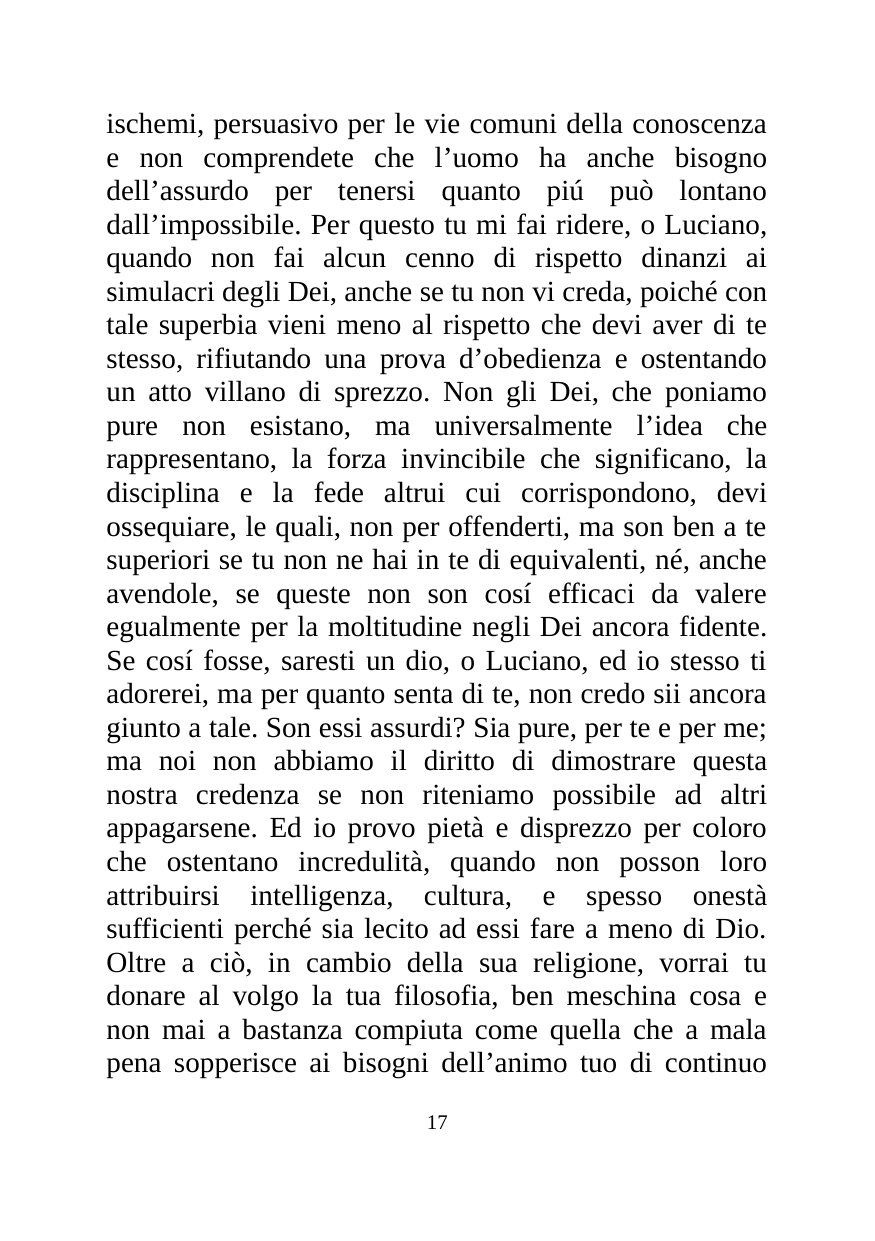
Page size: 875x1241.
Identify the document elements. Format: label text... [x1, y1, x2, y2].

text ischemi, persuasivo per le vie comuni della conoscenza e non comprendete che l’uomo ha anche bisogno dell’assurdo per tenersi quanto piú può lontano dall’impossibile. Per questo tu mi fai ridere, o Luciano, quando non fai alcun cenno di rispetto dinanzi ai simulacri degli Dei, anche se tu non vi creda, poiché con tale superbia vieni meno al rispetto che devi aver di te stesso, rifiutando una prova d’obedienza e ostentando un atto villano di sprezzo. Non gli Dei, che poniamo pure non esistano, ma universalmente l’idea che rappresentano, la forza invincibile che significano, la disciplina e la fede altrui cui corrispondono, devi ossequiare, le quali, non per offenderti, ma son ben a te superiori se tu non ne hai in te di equivalenti, né, anche avendole, se queste non son cosí efficaci da valere egualmente per la moltitudine negli Dei ancora fidente. Se cosí fosse, saresti un dio, o Luciano, ed io stesso ti adorerei, ma per quanto senta di te, non credo sii ancora giunto a tale. Son essi assurdi? Sia pure, per te e per me; ma noi non abbiamo il diritto di dimostrare questa nostra credenza se non riteniamo possibile ad altri appagarsene. Ed io provo pietà e disprezzo per coloro che ostentano incredulità, quando non posson loro attribuirsi intelligenza, cultura, e spesso onestà sufficienti perché sia lecito ad essi fare a meno di Dio. Oltre a ciò, in cambio della sua religione, vorrai tu donare al volgo la tua filosofia, ben meschina cosa e non mai a bastanza compiuta come quella che a mala pena sopperisce ai bisogni dell’animo tuo di continuo [106, 106, 768, 1079]
